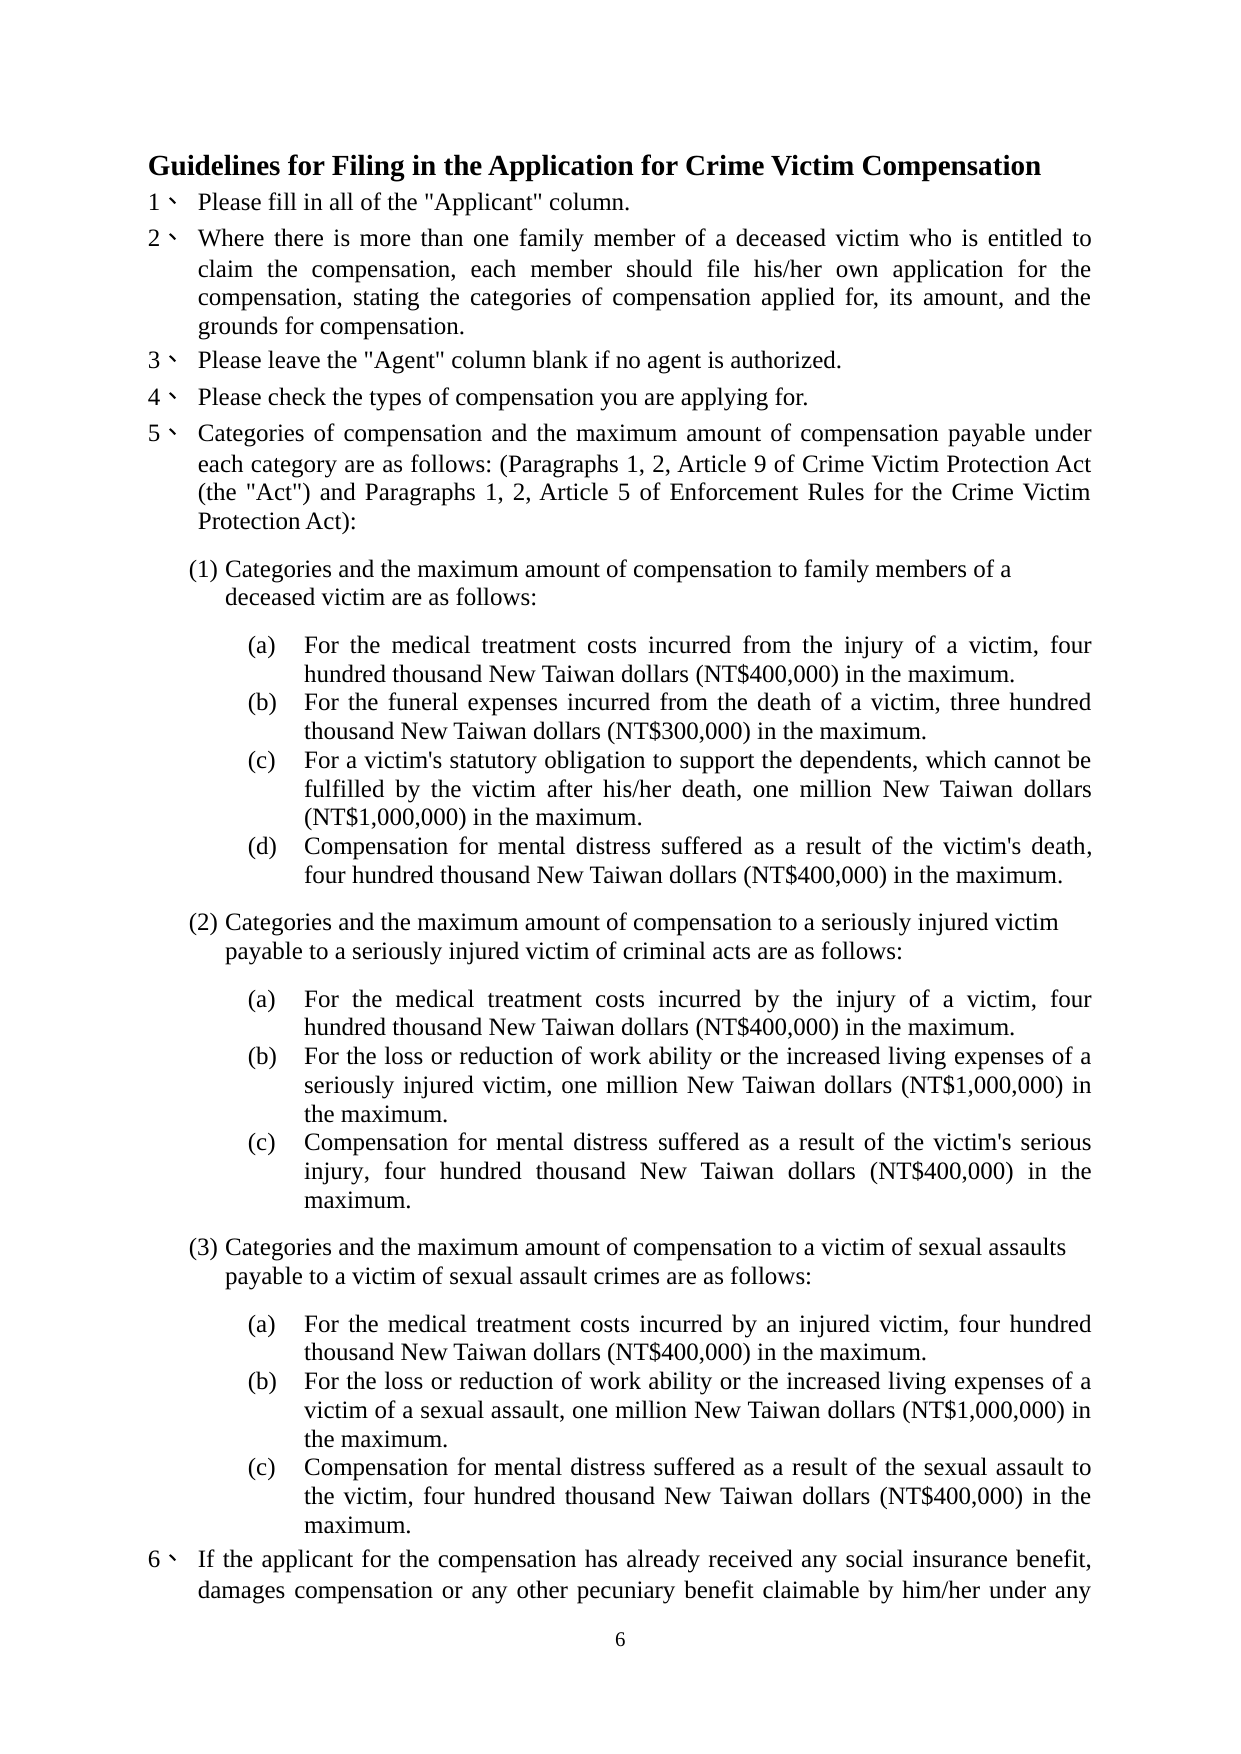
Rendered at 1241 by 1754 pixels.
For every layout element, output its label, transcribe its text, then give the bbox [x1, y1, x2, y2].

list For the loss or reduction of work ability or the increased living expenses of a seriously injured victim, one million New Taiwan dollars (NT$1,000,000) in the maximum. [248, 1041, 1092, 1127]
list Please leave the "Agent" column blank if no agent is authorized. [148, 340, 1092, 376]
list For the medical treatment costs incurred by the injury of a victim, four hundred thousand New Taiwan dollars (NT$400,000) in the maximum. [248, 984, 1092, 1041]
list Compensation for mental distress suffered as a result of the victim's death, four hundred thousand New Taiwan dollars (NT$400,000) in the maximum. [248, 831, 1092, 889]
list Categories and the maximum amount of compensation to family members of a deceased victim are as follows: [188, 554, 1092, 611]
list Please check the types of compensation you are applying for. [148, 376, 1092, 412]
list For the funeral expenses incurred from the death of a victim, three hundred thousand New Taiwan dollars (NT$300,000) in the maximum. [248, 687, 1092, 745]
list Compensation for mental distress suffered as a result of the sexual assault to the victim, four hundred thousand New Taiwan dollars (NT$400,000) in the maximum. [248, 1452, 1092, 1539]
list If the applicant for the compensation has already received any social insurance benefit, damages compensation or any other pecuniary benefit claimable by him/her under any [148, 1539, 1092, 1604]
list Categories of compensation and the maximum amount of compensation payable under each category are as follows: (Paragraphs 1, 2, Article 9 of Crime Victim Protection Act (the "Act") and Paragraphs 1, 2, Article 5 of Enforcement Rules for the Crime Victim Protection Act): [148, 412, 1092, 535]
list Where there is more than one family member of a deceased victim who is entitled to claim the compensation, each member should file his/her own application for the compensation, stating the categories of compensation applied for, its amount, and the grounds for compensation. [148, 217, 1092, 340]
list For the medical treatment costs incurred by an injured victim, four hundred thousand New Taiwan dollars (NT$400,000) in the maximum. [248, 1309, 1092, 1366]
list Please fill in all of the "Applicant" column. [148, 181, 1092, 217]
text Guidelines for Filing in the Application for Crime Victim Compensation [148, 148, 1092, 181]
list Compensation for mental distress suffered as a result of the victim's serious injury, four hundred thousand New Taiwan dollars (NT$400,000) in the maximum. [248, 1127, 1092, 1214]
list Categories and the maximum amount of compensation to a victim of sexual assaults payable to a victim of sexual assault crimes are as follows: [188, 1232, 1092, 1290]
list For a victim's statutory obligation to support the dependents, which cannot be fulfilled by the victim after his/her death, one million New Taiwan dollars (NT$1,000,000) in the maximum. [248, 745, 1092, 831]
list For the medical treatment costs incurred from the injury of a victim, four hundred thousand New Taiwan dollars (NT$400,000) in the maximum. [248, 630, 1092, 687]
list Categories and the maximum amount of compensation to a seriously injured victim payable to a seriously injured victim of criminal acts are as follows: [188, 907, 1092, 965]
list For the loss or reduction of work ability or the increased living expenses of a victim of a sexual assault, one million New Taiwan dollars (NT$1,000,000) in the maximum. [248, 1366, 1092, 1452]
